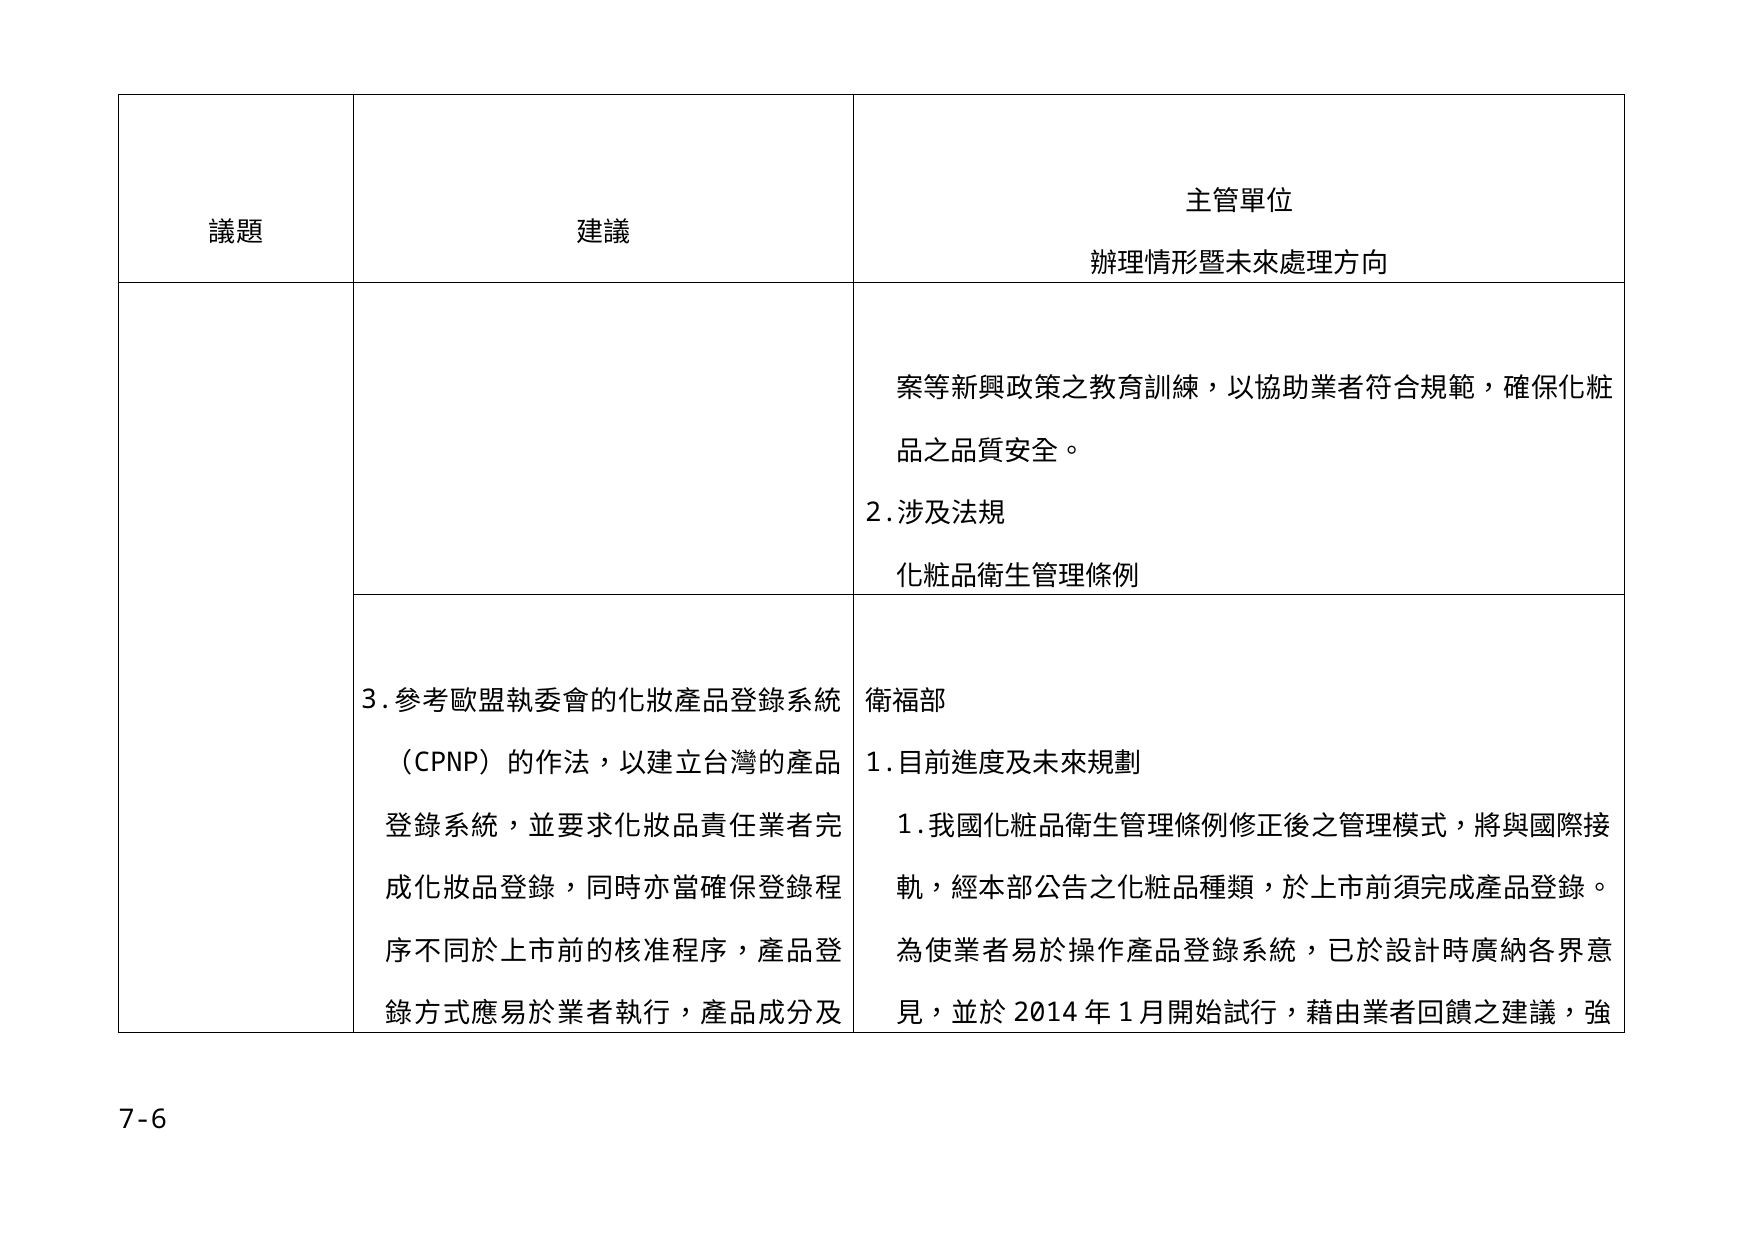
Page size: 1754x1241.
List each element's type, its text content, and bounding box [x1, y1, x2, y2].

table_header 議題 [119, 95, 353, 282]
table_cell 3.參考歐盟執委會的化妝產品登錄系統（CPNP）的作法，以建立台灣的產品登錄系統，並要求化妝品責任業者完成化妝品登錄，同時亦當確保登錄程序不同於上市前的核准程序，產品登錄方式應易於業者執行，產品成分及 [354, 595, 853, 1032]
table_header 主管單位 辦理情形暨未來處理方向 [854, 95, 1624, 282]
table_cell 案等新興政策之教育訓練，以協助業者符合規範，確保化粧品之品質安全。 2.涉及法規 化粧品衛生管理條例 [854, 283, 1624, 594]
table_header 建議 [354, 95, 853, 282]
table_cell 衛福部 1.目前進度及未來規劃 1.我國化粧品衛生管理條例修正後之管理模式，將與國際接軌，經本部公告之化粧品種類，於上市前須完成產品登錄。為使業者易於操作產品登錄系統，已於設計時廣納各界意見，並於2014年1月開始試行，藉由業者回饋之建議，強 [854, 595, 1624, 1032]
table_cell [119, 283, 353, 1032]
table_cell [354, 283, 853, 594]
